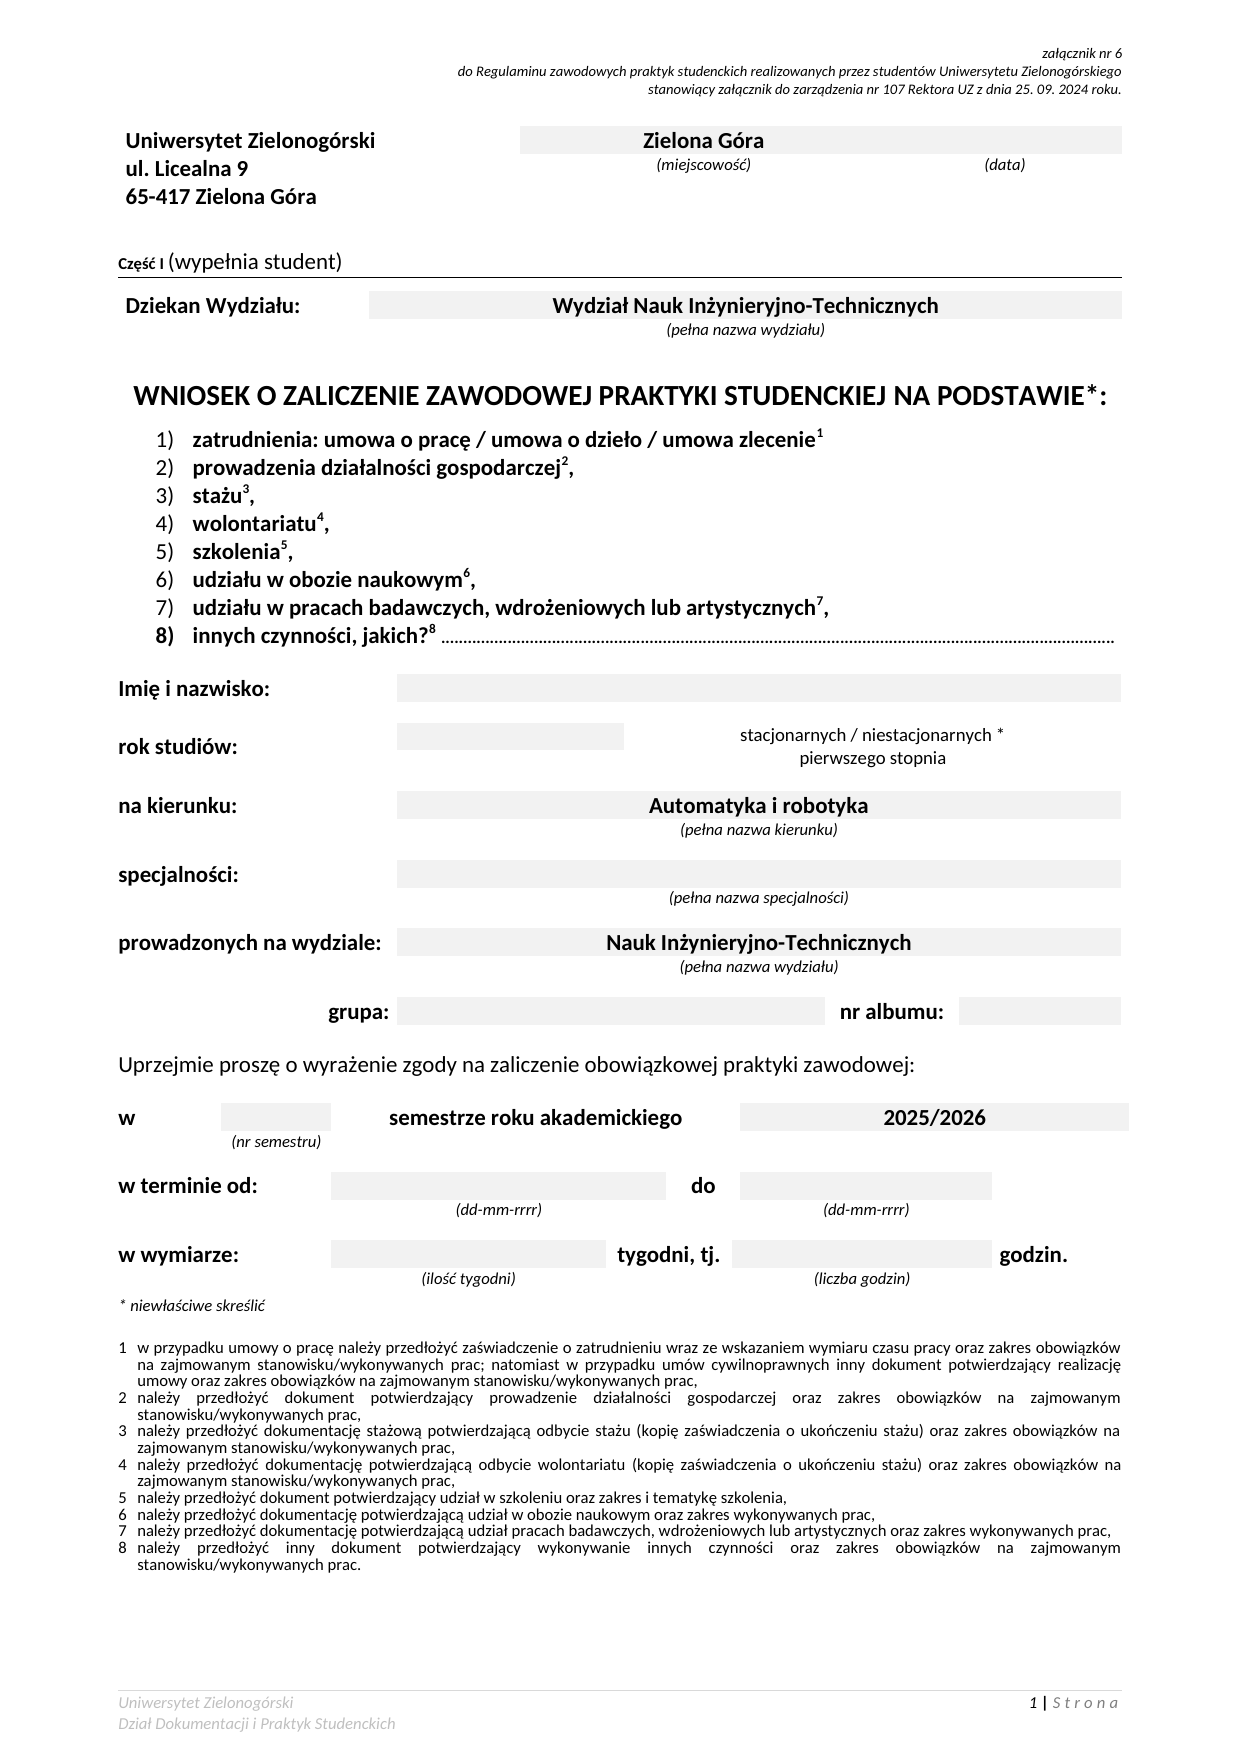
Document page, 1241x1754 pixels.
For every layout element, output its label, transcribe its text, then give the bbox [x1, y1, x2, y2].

table_cell w terminie od: [111, 1172, 331, 1220]
table_cell w wymiarze: [111, 1240, 331, 1289]
table_header w [111, 1103, 221, 1151]
text 6 należy przedłożyć dokumentację potwierdzającą udział w obozie naukowym oraz zakres wykonywanych prac, [118, 1507, 1122, 1523]
table_header 2025/2026 [740, 1103, 1129, 1131]
table_cell (pełna nazwa kierunku) [397, 819, 1121, 839]
table_cell stacjonarnych / niestacjonarnych * pierwszego stopnia [624, 723, 1121, 771]
table_cell [397, 723, 624, 750]
text 5 należy przedłożyć dokument potwierdzający udział w szkoleniu oraz zakres i tematykę szkolenia, [118, 1490, 1122, 1507]
text 2 należy przedłożyć dokument potwierdzający prowadzenie działalności gospodarczej oraz zakres obowiązków na zajmowanym stanowisku/wykonywanych prac, [118, 1390, 1122, 1423]
table_header Zielona Góra [520, 126, 888, 154]
list wolontariatu4, [155, 509, 1122, 537]
table_cell godzin. [992, 1240, 1129, 1289]
table_header Wydział Nauk Inżynieryjno-Technicznych [369, 291, 1122, 319]
table_cell na kierunku: [111, 791, 397, 839]
text 7 należy przedłożyć dokumentację potwierdzającą udział pracach badawczych, wdrożeniowych lub artystycznych oraz zakres wykonywanych prac, [118, 1523, 1122, 1540]
table_cell [331, 1131, 1129, 1151]
table_cell (dd-mm-rrrr) [331, 1200, 666, 1220]
table_cell [111, 1220, 1129, 1240]
table_cell nr albumu: [825, 997, 958, 1025]
table_cell [111, 1151, 1129, 1172]
list stażu3, [155, 481, 1122, 509]
table_cell specjalności: [111, 860, 397, 908]
table_cell (nr semestru) [221, 1131, 331, 1151]
table_cell (pełna nazwa specjalności) [397, 888, 1121, 908]
list udziału w obozie naukowym6, [155, 565, 1122, 593]
table_cell (ilość tygodni) [331, 1268, 606, 1289]
text WNIOSEK O ZALICZENIE ZAWODOWEJ PRAKTYKI STUDENCKIEJ NA PODSTAWIE*: [118, 377, 1122, 412]
table_cell [111, 771, 1121, 791]
list prowadzenia działalności gospodarczej2, [155, 453, 1122, 481]
table_cell do [666, 1172, 740, 1220]
text Uprzejmie proszę o wyrażenie zgody na zaliczenie obowiązkowej praktyki zawodowej: [118, 1050, 1122, 1078]
table_cell (pełna nazwa wydziału) [397, 956, 1121, 977]
list udziału w pracach badawczych, wdrożeniowych lub artystycznych7, [155, 593, 1122, 621]
list innych czynności, jakich?8 ........................................................................................................................................................ [155, 621, 1122, 649]
text * niewłaściwe skreślić [118, 1295, 1122, 1315]
list zatrudnienia: umowa o pracę / umowa o dzieło / umowa zlecenie1 [155, 425, 1122, 453]
text 1 w przypadku umowy o pracę należy przedłożyć zaświadczenie o zatrudnieniu wraz ze wskazaniem wymiaru czasu pracy oraz zakres obowiązków na zajmowanym stanowisku/wykonywanych prac; natomiast w przypadku umów cywilnoprawnych inny dokument potwierdzający realizację umowy oraz zakres obowiązków na zajmowanym stanowisku/wykonywanych prac, [118, 1340, 1122, 1390]
text Część I (wypełnia student) [118, 247, 1122, 277]
table_cell (liczba godzin) [732, 1268, 992, 1289]
table_cell [111, 839, 1121, 860]
table_cell [111, 977, 1121, 997]
table_cell rok studiów: [111, 723, 397, 771]
table_cell [397, 750, 624, 771]
table_header semestrze roku akademickiego [331, 1103, 740, 1131]
table_cell (data) [888, 154, 1122, 210]
table_cell (pełna nazwa wydziału) [369, 319, 1122, 339]
table_cell (dd-mm-rrrr) [740, 1200, 992, 1220]
table_header Imię i nazwisko: [111, 674, 397, 702]
list szkolenia5, [155, 537, 1122, 565]
table_header [397, 674, 1121, 702]
table_cell [397, 860, 1121, 888]
table_header [221, 1103, 331, 1131]
table_cell (miejscowość) [520, 154, 888, 210]
table_cell Nauk Inżynieryjno-Technicznych [397, 928, 1121, 956]
table_cell [959, 997, 1121, 1025]
table_cell [992, 1172, 1129, 1220]
table_cell grupa: [111, 997, 397, 1025]
table_cell [111, 702, 1121, 722]
table_cell [111, 908, 1121, 928]
table_cell [397, 997, 825, 1025]
table_cell tygodni, tj. [606, 1240, 732, 1289]
text 4 należy przedłożyć dokumentację potwierdzającą odbycie wolontariatu (kopię zaświadczenia o ukończeniu stażu) oraz zakres obowiązków na zajmowanym stanowisku/wykonywanych prac, [118, 1457, 1122, 1490]
table_cell [740, 1172, 992, 1200]
table_cell prowadzonych na wydziale: [111, 928, 397, 977]
table_cell [732, 1240, 992, 1268]
table_header Dziekan Wydziału: [118, 291, 369, 339]
table_cell Automatyka i robotyka [397, 791, 1121, 819]
table_cell [331, 1172, 666, 1200]
text 8 należy przedłożyć inny dokument potwierdzający wykonywanie innych czynności oraz zakres obowiązków na zajmowanym stanowisku/wykonywanych prac. [118, 1540, 1122, 1573]
text 3 należy przedłożyć dokumentację stażową potwierdzającą odbycie stażu (kopię zaświadczenia o ukończeniu stażu) oraz zakres obowiązków na zajmowanym stanowisku/wykonywanych prac, [118, 1423, 1122, 1457]
table_header Uniwersytet Zielonogórski ul. Licealna 9 65-417 Zielona Góra [118, 126, 520, 210]
table_cell [331, 1240, 606, 1268]
table_header [888, 126, 1122, 154]
